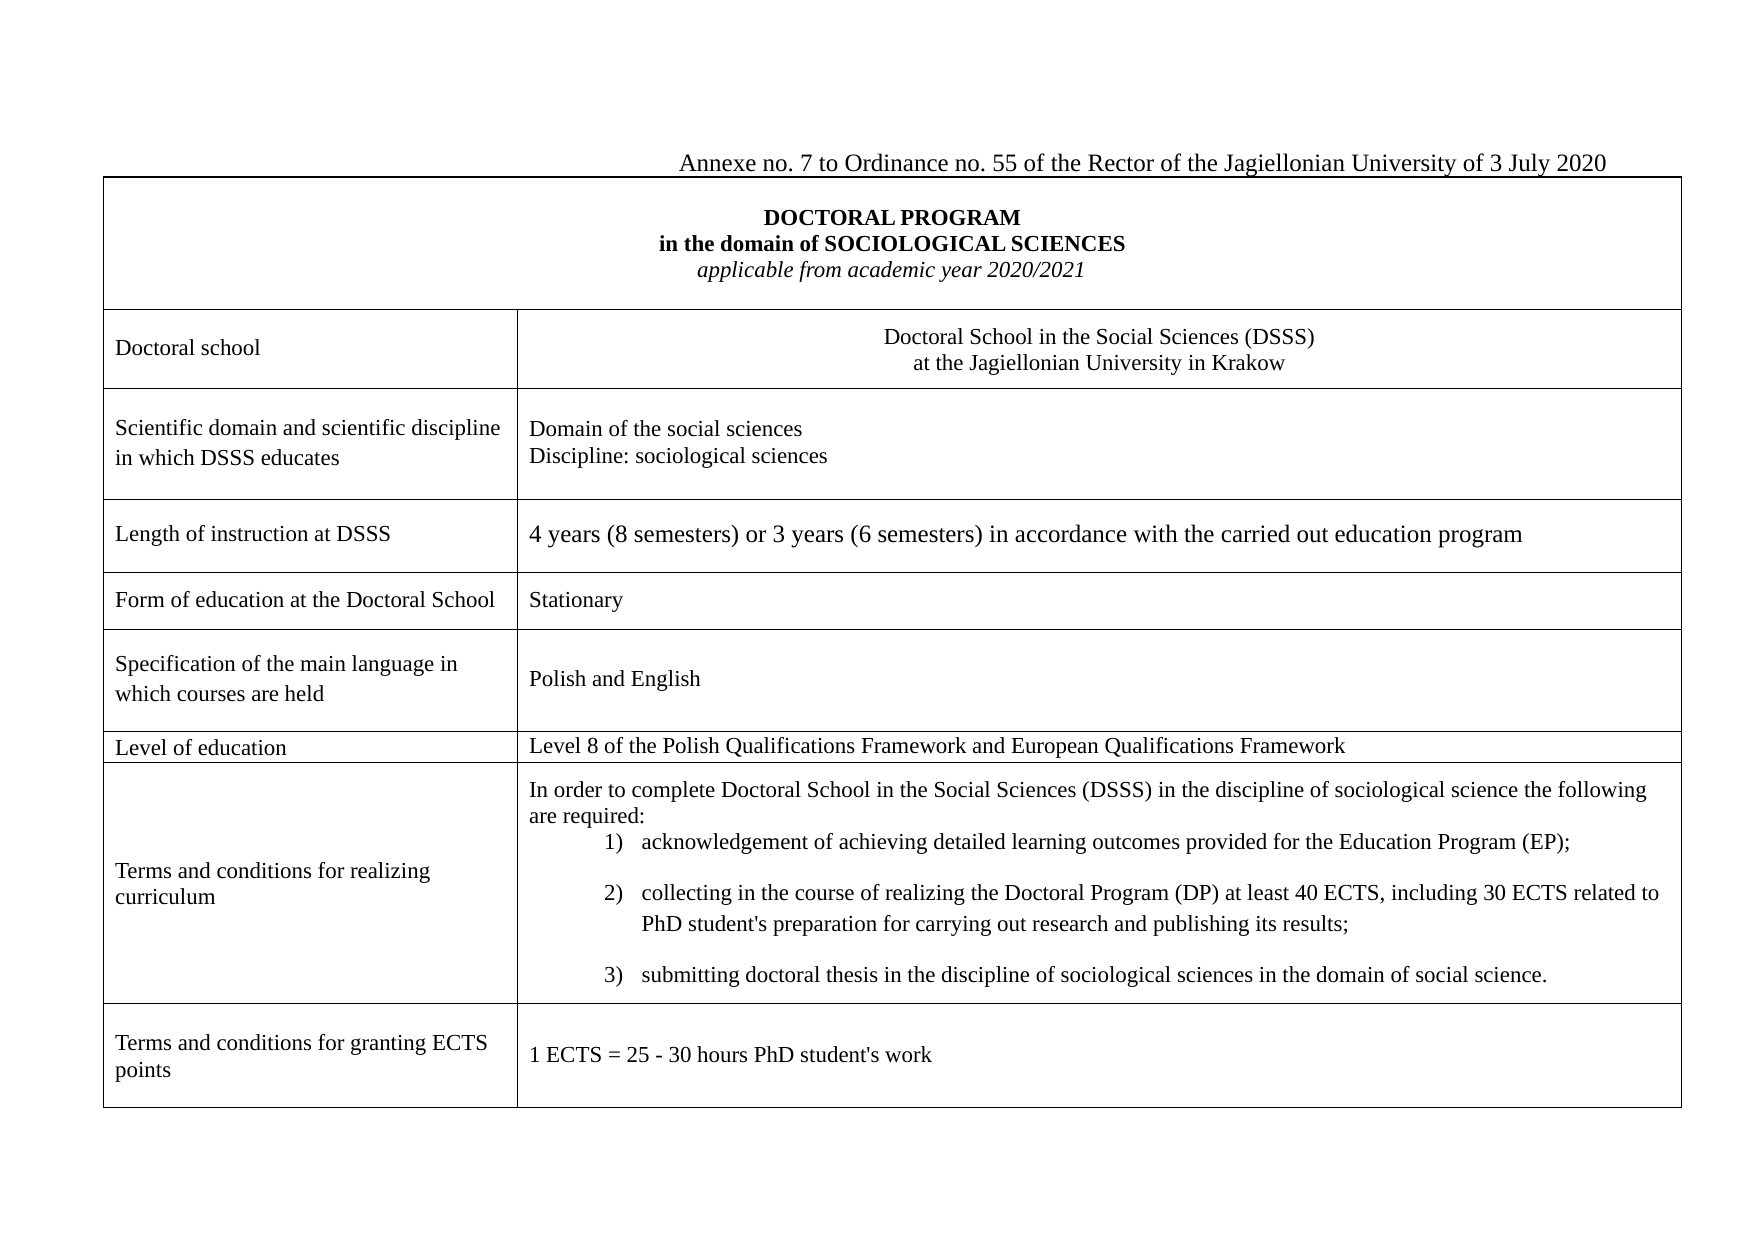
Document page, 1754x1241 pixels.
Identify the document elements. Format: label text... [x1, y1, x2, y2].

table_cell Level of education [104, 732, 517, 762]
table_cell Doctoral school [104, 310, 517, 388]
table_cell Level 8 of the Polish Qualifications Framework and European Qualifications Framework [518, 732, 1681, 762]
text Annexe no. 7 to Ordinance no. 55 of the Rector of the Jagiellonian University of 3 July 2020 [121, 148, 1607, 176]
table_cell Form of education at the Doctoral School [104, 573, 517, 629]
table_cell Scientific domain and scientific discipline in which DSSS educates [104, 389, 517, 499]
table_cell Length of instruction at DSSS [104, 500, 517, 572]
table_cell Polish and English [518, 630, 1681, 731]
table_cell 4 years (8 semesters) or 3 years (6 semesters) in accordance with the carried out education program [518, 500, 1681, 572]
table_cell Specification of the main language in which courses are held [104, 630, 517, 731]
table_cell Domain of the social sciences Discipline: sociological sciences [518, 389, 1681, 499]
table_header DOCTORAL PROGRAM in the domain of SOCIOLOGICAL SCIENCES applicable from academic year 2020/2021 [104, 178, 1681, 309]
table_cell Stationary [518, 573, 1681, 629]
table_cell Terms and conditions for granting ECTS points [104, 1004, 517, 1107]
table_cell Terms and conditions for realizing curriculum [104, 763, 517, 1003]
table_cell 1 ECTS = 25 - 30 hours PhD student's work [518, 1004, 1681, 1107]
table_cell In order to complete Doctoral School in the Social Sciences (DSSS) in the discipline of sociological science the following are required: acknowledgement of achieving detailed learning outcomes provided for the Education Program (EP); collecting in the course of realizing the Doctoral Program (DP) at least 40 ECTS, including 30 ECTS related to PhD student's preparation for carrying out research and publishing its results; submitting doctoral thesis in the discipline of sociological sciences in the domain of social science. [518, 763, 1681, 1003]
table_cell Doctoral School in the Social Sciences (DSSS) at the Jagiellonian University in Krakow [518, 310, 1681, 388]
